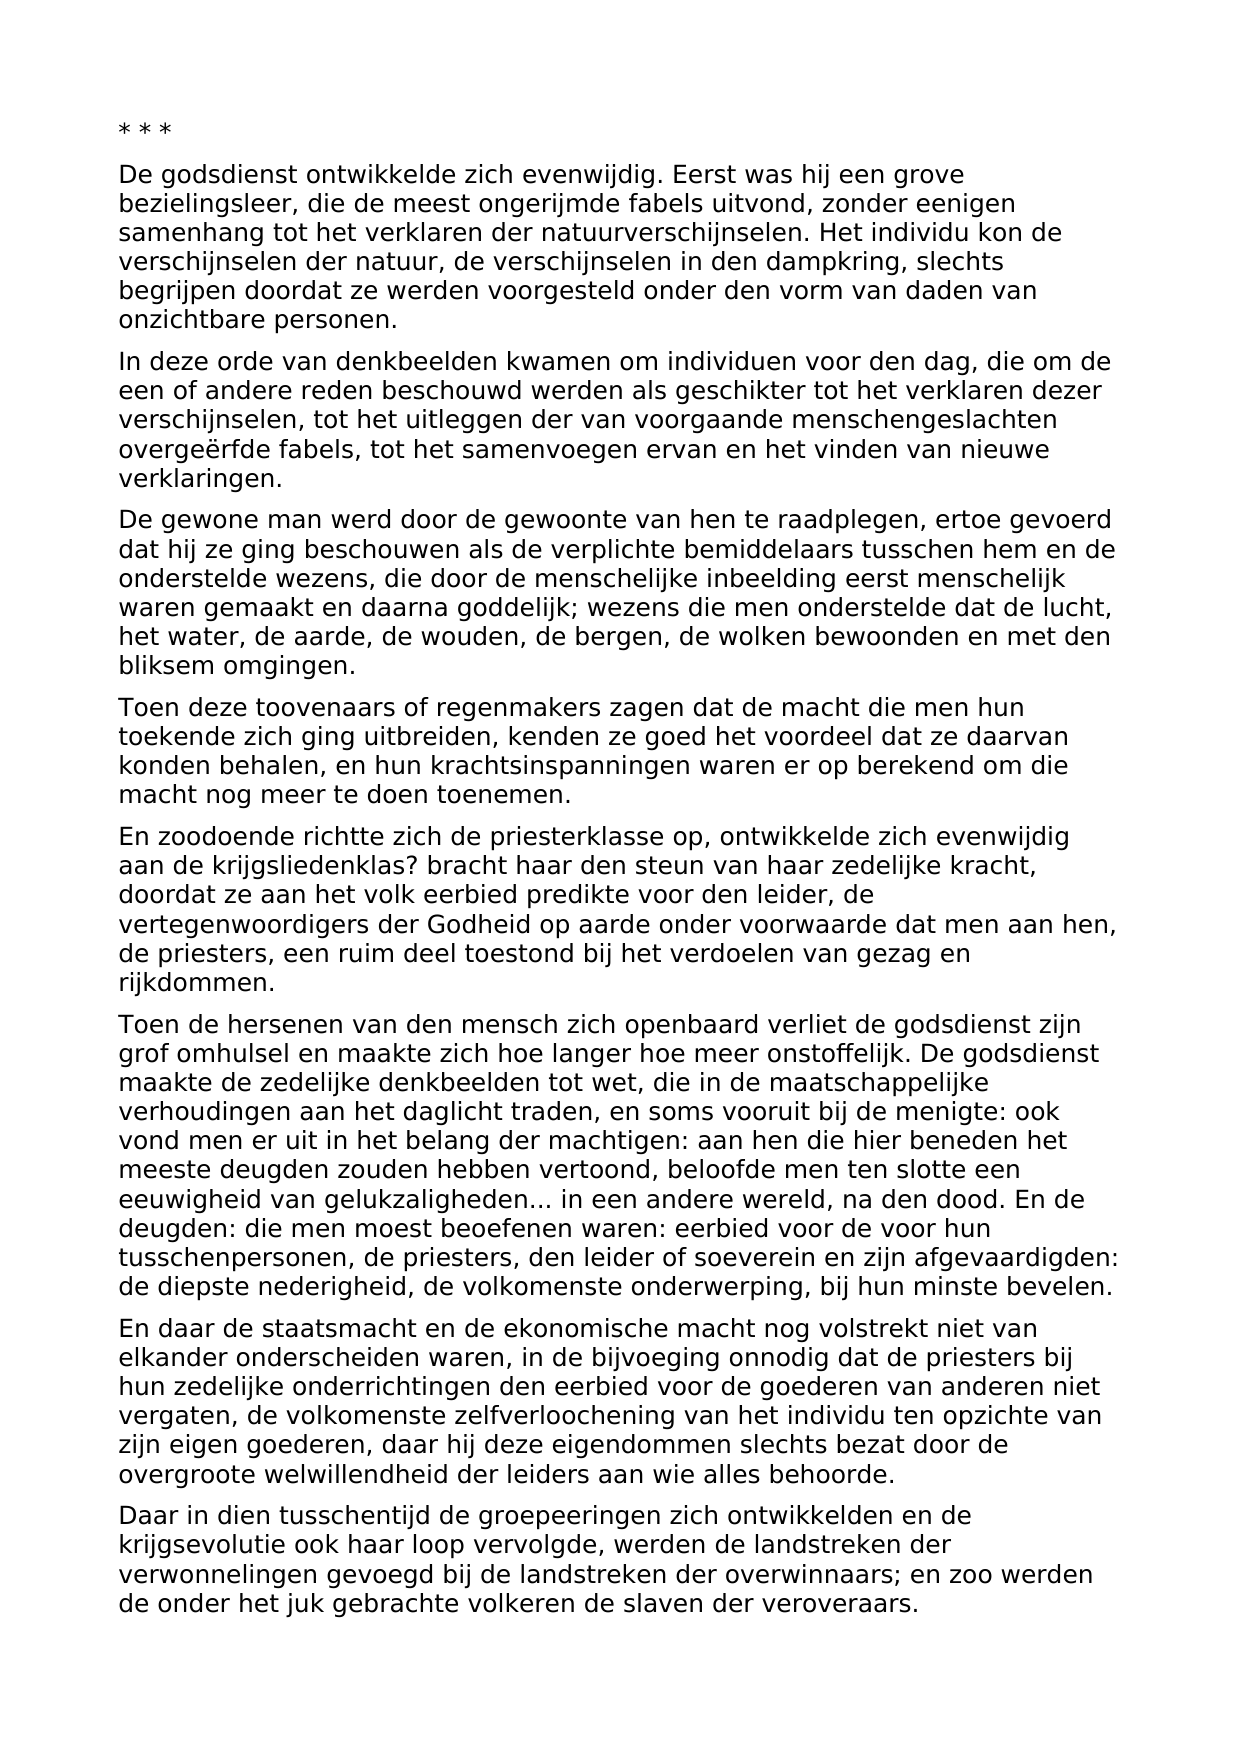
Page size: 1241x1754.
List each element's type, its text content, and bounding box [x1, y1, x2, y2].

text Toen de hersenen van den mensch zich openbaard verliet de godsdienst zijn grof omhulsel en maakte zich hoe langer hoe meer onstoffelijk. De godsdienst maakte de zedelijke denkbeelden tot wet, die in de maatschappelijke verhoudingen aan het daglicht traden, en soms vooruit bij de menigte: ook vond men er uit in het belang der machtigen: aan hen die hier beneden het meeste deugden zouden hebben vertoond, beloofde men ten slotte een eeuwigheid van gelukzaligheden... in een andere wereld, na den dood. En de deugden: die men moest beoefenen waren: eerbied voor de voor hun tusschenpersonen, de priesters, den leider of soeverein en zijn afgevaardigden: de diepste nederigheid, de volkomenste onderwerping, bij hun minste bevelen. [118, 1010, 1122, 1301]
text En zoodoende richtte zich de priesterklasse op, ontwikkelde zich evenwijdig aan de krijgsliedenklas? bracht haar den steun van haar zedelijke kracht, doordat ze aan het volk eerbied predikte voor den leider, de vertegenwoordigers der Godheid op aarde onder voorwaarde dat men aan hen, de priesters, een ruim deel toestond bij het verdoelen van gezag en rijkdommen. [118, 822, 1122, 997]
text En daar de staatsmacht en de ekonomische macht nog volstrekt niet van elkander onderscheiden waren, in de bijvoeging onnodig dat de priesters bij hun zedelijke onderrichtingen den eerbied voor de goederen van anderen niet vergaten, de volkomenste zelfverloochening van het individu ten opzichte van zijn eigen goederen, daar hij deze eigendommen slechts bezat door de overgroote welwillendheid der leiders aan wie alles behoorde. [118, 1314, 1122, 1489]
text * * * [118, 118, 1122, 147]
text Toen deze toovenaars of regenmakers zagen dat de macht die men hun toekende zich ging uitbreiden, kenden ze goed het voordeel dat ze daarvan konden behalen, en hun krachtsinspanningen waren er op berekend om die macht nog meer te doen toenemen. [118, 693, 1122, 810]
text In deze orde van denkbeelden kwamen om individuen voor den dag, die om de een of andere reden beschouwd werden als geschikter tot het verklaren dezer verschijnselen, tot het uitleggen der van voorgaande menschengeslachten overgeërfde fabels, tot het samenvoegen ervan en het vinden van nieuwe verklaringen. [118, 347, 1122, 493]
text De godsdienst ontwikkelde zich evenwijdig. Eerst was hij een grove bezielingsleer, die de meest ongerijmde fabels uitvond, zonder eenigen samenhang tot het verklaren der natuurverschijnselen. Het individu kon de verschijnselen der natuur, de verschijnselen in den dampkring, slechts begrijpen doordat ze werden voorgesteld onder den vorm van daden van onzichtbare personen. [118, 160, 1122, 335]
text De gewone man werd door de gewoonte van hen te raadplegen, ertoe gevoerd dat hij ze ging beschouwen als de verplichte bemiddelaars tusschen hem en de onderstelde wezens, die door de menschelijke inbeelding eerst menschelijk waren gemaakt en daarna goddelijk; wezens die men onderstelde dat de lucht, het water, de aarde, de wouden, de bergen, de wolken bewoonden en met den bliksem omgingen. [118, 506, 1122, 681]
text Daar in dien tusschentijd de groepeeringen zich ontwikkelden en de krijgsevolutie ook haar loop vervolgde, werden de landstreken der verwonnelingen gevoegd bij de landstreken der overwinnaars; en zoo werden de onder het juk gebrachte volkeren de slaven der veroveraars. [118, 1501, 1122, 1618]
